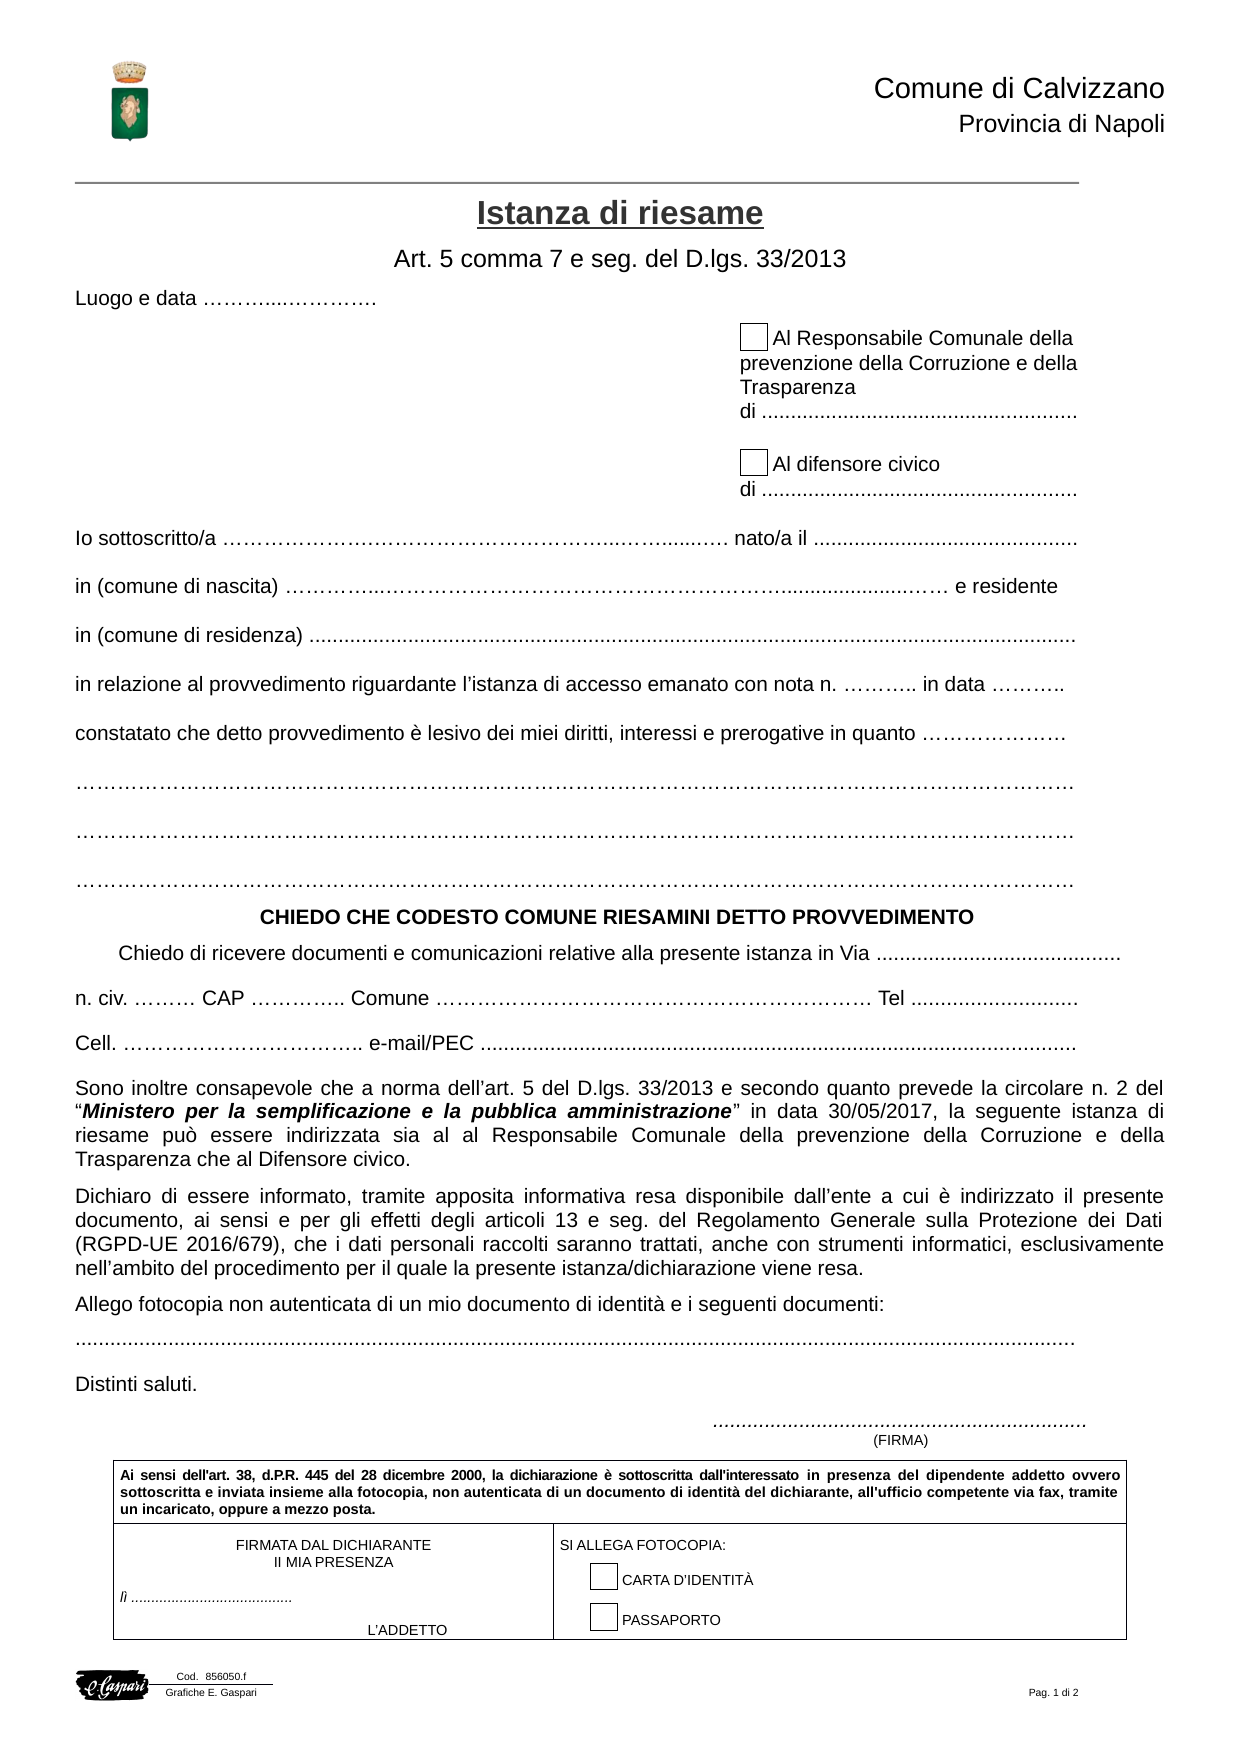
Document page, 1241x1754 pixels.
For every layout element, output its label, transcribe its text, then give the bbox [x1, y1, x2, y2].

text n. civ. ……… CAP ………….. Comune ……………………………………………………… Tel [75, 986, 1165, 1010]
text ……………………………………………………………………………………………………………………………… [75, 770, 1165, 794]
text di [739, 476, 1165, 500]
text constatato che detto provvedimento è lesivo dei miei diritti, interessi e prerogative in quanto ………………… [75, 721, 1165, 745]
text ……………………………………………………………………………………………………………………………… [75, 868, 1165, 892]
picture [75, 1669, 149, 1701]
text Allego fotocopia non autenticata di un mio documento di identità e i seguenti documenti: [75, 1292, 1165, 1316]
text Luogo e data ………....…………. [75, 286, 1165, 309]
text Al difensore civico [739, 448, 1165, 476]
text in (comune di nascita) …………...…………………………………………………......................…… e residente [75, 574, 1165, 598]
text (FIRMA) [636, 1432, 1165, 1449]
text di [739, 399, 1165, 423]
table_cell SI ALLEGA FOTOCOPIA: CARTA D’IDENTITÀ PASSAPORTO [554, 1524, 1126, 1639]
picture [79, 40, 181, 172]
subtitle Istanza di riesame [75, 193, 1165, 232]
table_cell FIRMATA DAL DICHIARANTE II MIA PRESENZA lì ........................................ L’ADDETTO [114, 1524, 553, 1639]
table_header Ai sensi dell'art. 38, d.P.R. 445 del 28 dicembre 2000, la dichiarazione è sottoscritta dall'interessato in presenza del dipendente addetto ovvero sottoscritta e inviata insieme alla fotocopia, non autenticata di un documento di identità del dichiarante, all'ufficio competente via fax, tramite un incaricato, oppure a mezzo posta. [114, 1461, 1126, 1523]
text Chiedo di ricevere documenti e comunicazioni relative alla presente istanza in Via [75, 941, 1165, 965]
text Comune di Calvizzano [181, 71, 1165, 104]
text ……………………………………………………………………………………………………………………………… [75, 819, 1165, 843]
text Distinti saluti. [75, 1372, 1165, 1396]
text Al Responsabile Comunale della prevenzione della Corruzione e della Trasparenza [739, 322, 1165, 399]
text in relazione al provvedimento riguardante l’istanza di accesso emanato con nota n. ……….. in data ……….. [75, 672, 1165, 696]
text Io sottoscritto/a ………………….……………………………...…….......…. nato/a il [75, 525, 1165, 549]
text Provincia di Napoli [181, 109, 1165, 138]
text ................................................................. [636, 1408, 1165, 1432]
text Art. 5 comma 7 e seg. del D.lgs. 33/2013 [75, 244, 1165, 273]
text CHIEDO CHE CODESTO COMUNE RIESAMINI DETTO PROVVEDIMENTO [75, 904, 1165, 928]
text Dichiaro di essere informato, tramite apposita informativa resa disponibile dall’ente a cui è indirizzato il presente documento, ai sensi e per gli effetti degli articoli 13 e seg. del Regolamento Generale sulla Protezione dei Dati (RGPD-UE 2016/679), che i dati personali raccolti saranno trattati, anche con strumenti informatici, esclusivamente nell’ambito del procedimento per il quale la presente istanza/dichiarazione viene resa. [75, 1184, 1165, 1279]
text in (comune di residenza) [75, 623, 1165, 647]
text Sono inoltre consapevole che a norma dell’art. 5 del D.lgs. 33/2013 e secondo quanto prevede la circolare n. 2 del “Ministero per la semplificazione e la pubblica amministrazione” in data 30/05/2017, la seguente istanza di riesame può essere indirizzata sia al al Responsabile Comunale della prevenzione della Corruzione e della Trasparenza che al Difensore civico. [75, 1075, 1165, 1171]
text Cell. …………………………….. e-mail/PEC [75, 1031, 1165, 1054]
